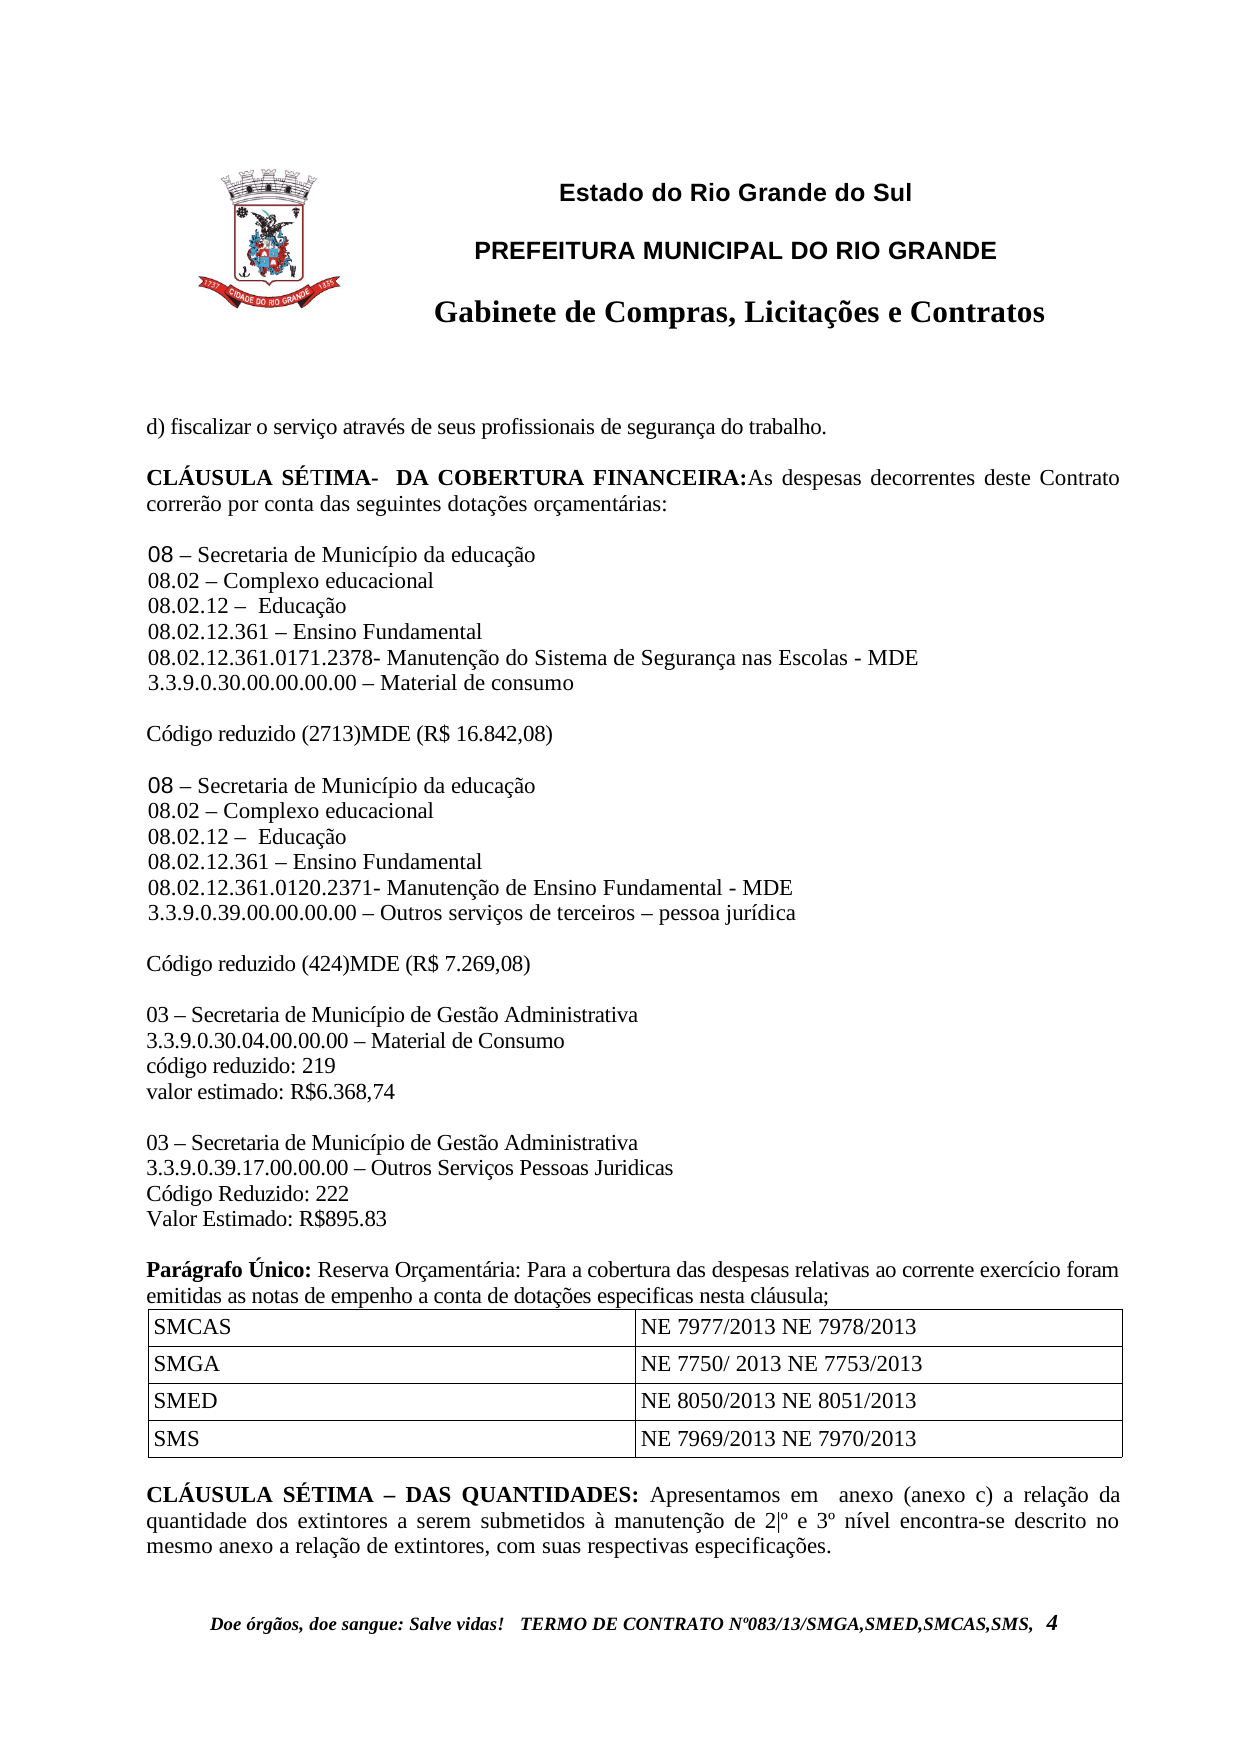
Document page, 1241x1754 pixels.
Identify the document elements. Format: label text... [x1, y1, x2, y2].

text 08.02 – Complexo educacional [148, 568, 1122, 593]
text d) fiscalizar o serviço através de seus profissionais de segurança do trabalho. [148, 414, 1122, 440]
text 08 – Secretaria de Município da educação [148, 772, 1122, 798]
text CLÁUSULA SÉTIMA- DA COBERTURA FINANCEIRA:As despesas decorrentes deste Contrato correrão por conta das seguintes dotações orçamentárias: [148, 465, 1122, 516]
table_cell SMED [149, 1384, 635, 1420]
text 08.02.12.361 – Ensino Fundamental [148, 849, 1122, 874]
table_cell SMGA [149, 1347, 635, 1383]
text código reduzido: 219 [148, 1053, 1122, 1079]
text Código reduzido (424)MDE (R$ 7.269,08) [148, 951, 1122, 977]
text 08 – Secretaria de Município da educação [148, 542, 1122, 568]
text 03 – Secretaria de Município de Gestão Administrativa [148, 1002, 1122, 1028]
text 08.02.12.361 – Ensino Fundamental [148, 619, 1122, 644]
text Código reduzido (2713)MDE (R$ 16.842,08) [148, 721, 1122, 746]
text CLÁUSULA SÉTIMA – DAS QUANTIDADES: Apresentamos em anexo (anexo c) a relação da quantidade dos extintores a serem submetidos à manutenção de 2|º e 3º nível encontra-se descrito no mesmo anexo a relação de extintores, com suas respectivas especificações. [148, 1482, 1122, 1559]
text 08.02 – Complexo educacional [148, 798, 1122, 823]
text 08.02.12.361.0120.2371- Manutenção de Ensino Fundamental - MDE [148, 874, 1122, 900]
text 08.02.12 – Educação [148, 823, 1122, 849]
text 08.02.12 – Educação [148, 593, 1122, 619]
text Parágrafo Único: Reserva Orçamentária: Para a cobertura das despesas relativas ao corrente exercício foram emitidas as notas de empenho a conta de dotações especificas nesta cláusula; [148, 1257, 1122, 1308]
text 03 – Secretaria de Município de Gestão Administrativa [148, 1130, 1122, 1155]
table_cell NE 8050/2013 NE 8051/2013 [636, 1384, 1122, 1420]
text 3.3.9.0.30.04.00.00.00 – Material de Consumo [148, 1028, 1122, 1053]
table_cell SMS [149, 1421, 635, 1457]
table_cell NE 7750/ 2013 NE 7753/2013 [636, 1347, 1122, 1383]
text 08.02.12.361.0171.2378- Manutenção do Sistema de Segurança nas Escolas - MDE [148, 644, 1122, 670]
text 3.3.9.0.30.00.00.00.00 – Material de consumo [148, 670, 1122, 695]
text 3.3.9.0.39.00.00.00.00 – Outros serviços de terceiros – pessoa jurídica [148, 900, 1122, 926]
text Valor Estimado: R$895.83 [148, 1206, 1122, 1232]
table_header SMCAS [149, 1310, 635, 1346]
picture [193, 163, 345, 314]
table_header NE 7977/2013 NE 7978/2013 [636, 1310, 1122, 1346]
text Código Reduzido: 222 [148, 1181, 1122, 1206]
table_cell NE 7969/2013 NE 7970/2013 [636, 1421, 1122, 1457]
text 3.3.9.0.39.17.00.00.00 – Outros Serviços Pessoas Juridicas [148, 1155, 1122, 1181]
text valor estimado: R$6.368,74 [148, 1079, 1122, 1104]
